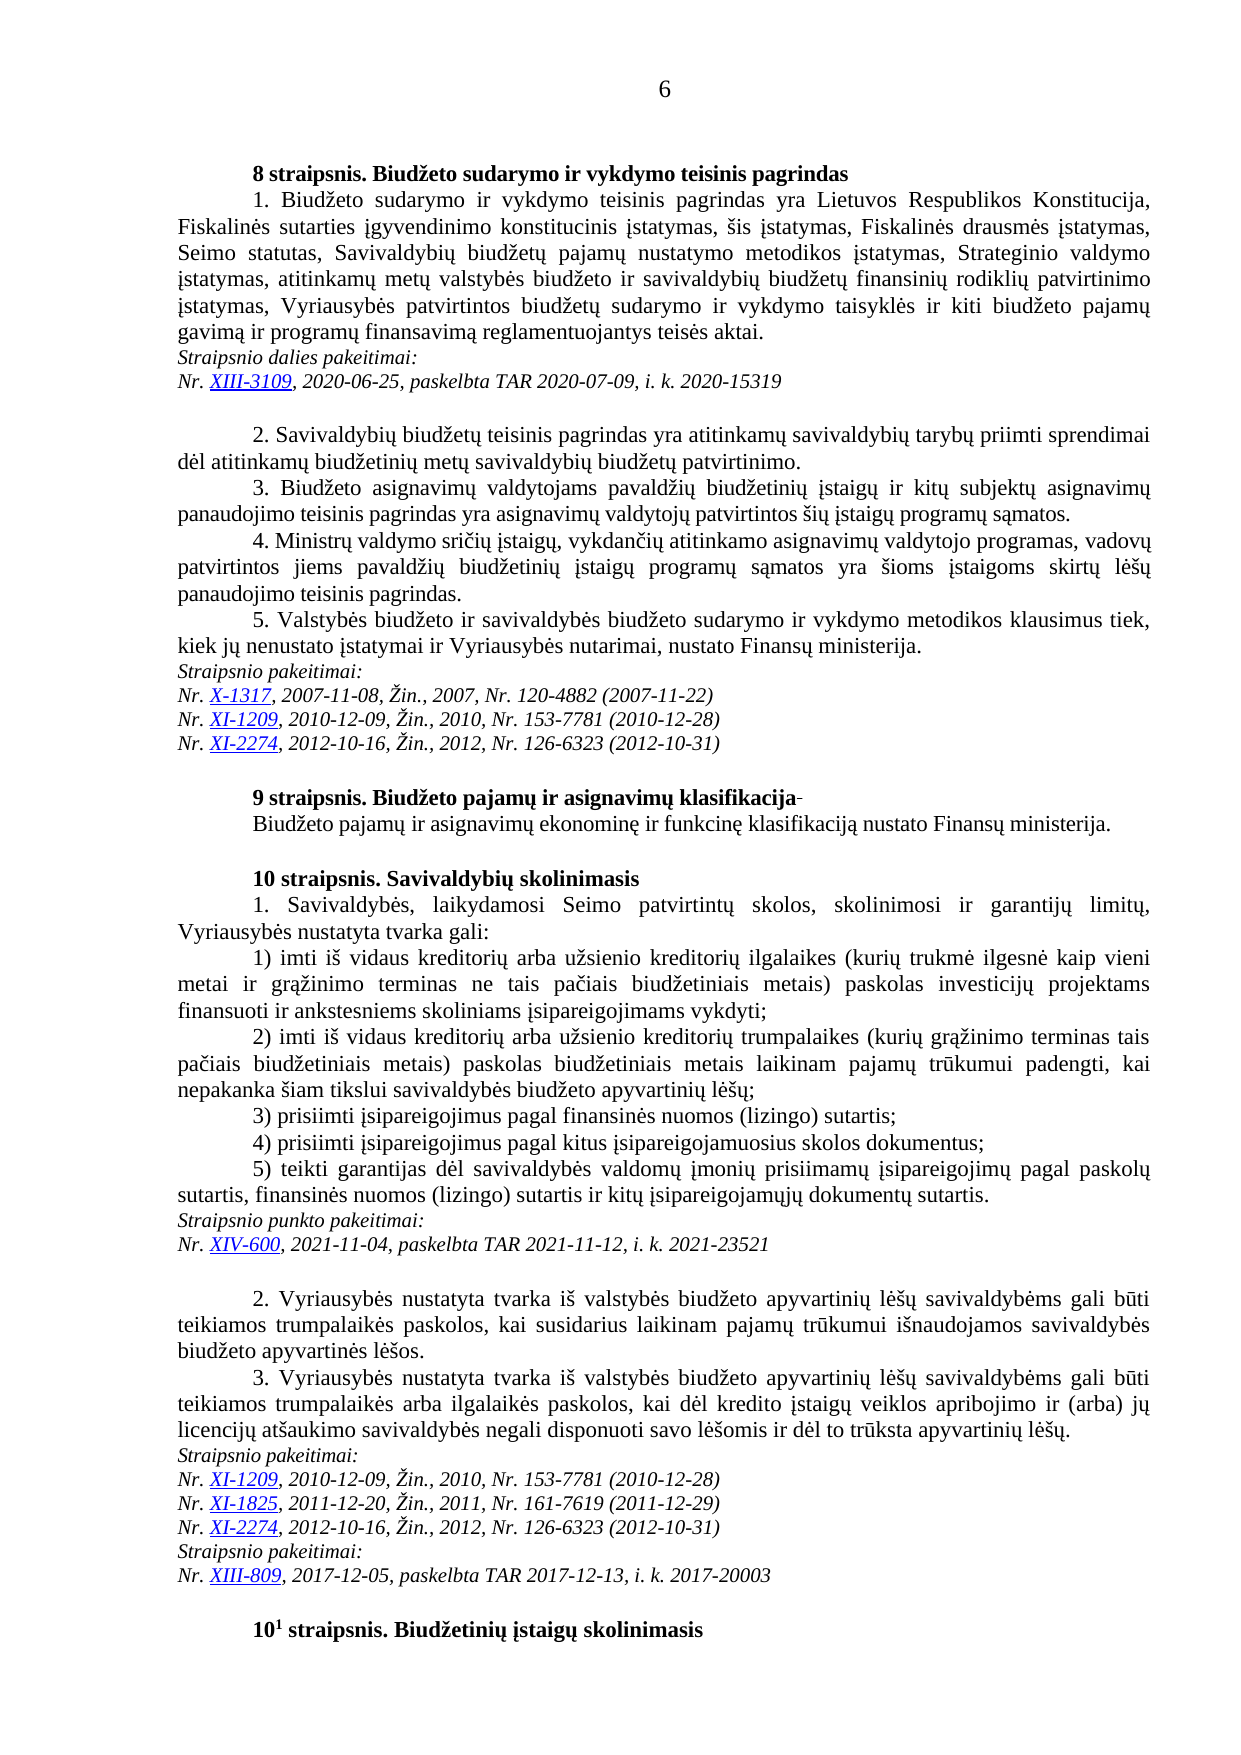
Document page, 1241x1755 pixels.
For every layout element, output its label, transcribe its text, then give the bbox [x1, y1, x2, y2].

text 1. Savivaldybės, laikydamosi Seimo patvirtintų skolos, skolinimosi ir garantijų limitų, Vyriausybės nustatyta tvarka gali: [177, 891, 1152, 944]
text Nr. XI-2274, 2012-10-16, Žin., 2012, Nr. 126-6323 (2012-10-31) [177, 731, 1152, 755]
text Nr. XI-1825, 2011-12-20, Žin., 2011, Nr. 161-7619 (2011-12-29) [177, 1491, 1152, 1515]
text 5) teikti garantijas dėl savivaldybės valdomų įmonių prisiimamų įsipareigojimų pagal paskolų sutartis, finansinės nuomos (lizingo) sutartis ir kitų įsipareigojamųjų dokumentų sutartis. [177, 1155, 1152, 1208]
text 4) prisiimti įsipareigojimus pagal kitus įsipareigojamuosius skolos dokumentus; [177, 1129, 1152, 1155]
text Nr. XIII-809, 2017-12-05, paskelbta TAR 2017-12-13, i. k. 2017-20003 [177, 1563, 1152, 1587]
text 101 straipsnis. Biudžetinių įstaigų skolinimasis [177, 1616, 1152, 1642]
text 2. Vyriausybės nustatyta tvarka iš valstybės biudžeto apyvartinių lėšų savivaldybėms gali būti teikiamos trumpalaikės paskolos, kai susidarius laikinam pajamų trūkumui išnaudojamos savivaldybės biudžeto apyvartinės lėšos. [177, 1284, 1152, 1364]
text Straipsnio pakeitimai: [177, 1539, 1152, 1563]
text Biudžeto pajamų ir asignavimų ekonominę ir funkcinę klasifikaciją nustato Finansų ministerija. [177, 810, 1152, 836]
text Straipsnio pakeitimai: [177, 659, 1152, 683]
text Nr. XI-1209, 2010-12-09, Žin., 2010, Nr. 153-7781 (2010-12-28) [177, 1467, 1152, 1491]
text 9 straipsnis. Biudžeto pajamų ir asignavimų klasifikacija [252, 784, 1152, 810]
text Straipsnio dalies pakeitimai: [177, 344, 1152, 369]
text Nr. X-1317, 2007-11-08, Žin., 2007, Nr. 120-4882 (2007-11-22) [177, 683, 1152, 707]
text 3) prisiimti įsipareigojimus pagal finansinės nuomos (lizingo) sutartis; [177, 1102, 1152, 1129]
text Straipsnio pakeitimai: [177, 1443, 1152, 1467]
text Straipsnio punkto pakeitimai: [177, 1208, 1152, 1232]
text 3. Biudžeto asignavimų valdytojams pavaldžių biudžetinių įstaigų ir kitų subjektų asignavimų panaudojimo teisinis pagrindas yra asignavimų valdytojų patvirtintos šių įstaigų programų sąmatos. [177, 474, 1152, 527]
text Nr. XI-1209, 2010-12-09, Žin., 2010, Nr. 153-7781 (2010-12-28) [177, 707, 1152, 731]
text 2) imti iš vidaus kreditorių arba užsienio kreditorių trumpalaikes (kurių grąžinimo terminas tais pačiais biudžetiniais metais) paskolas biudžetiniais metais laikinam pajamų trūkumui padengti, kai nepakanka šiam tikslui savivaldybės biudžeto apyvartinių lėšų; [177, 1023, 1152, 1102]
text 2. Savivaldybių biudžetų teisinis pagrindas yra atitinkamų savivaldybių tarybų priimti sprendimai dėl atitinkamų biudžetinių metų savivaldybių biudžetų patvirtinimo. [177, 421, 1152, 474]
text 1) imti iš vidaus kreditorių arba užsienio kreditorių ilgalaikes (kurių trukmė ilgesnė kaip vieni metai ir grąžinimo terminas ne tais pačiais biudžetiniais metais) paskolas investicijų projektams finansuoti ir ankstesniems skoliniams įsipareigojimams vykdyti; [177, 944, 1152, 1023]
text Nr. XI-2274, 2012-10-16, Žin., 2012, Nr. 126-6323 (2012-10-31) [177, 1515, 1152, 1539]
text 3. Vyriausybės nustatyta tvarka iš valstybės biudžeto apyvartinių lėšų savivaldybėms gali būti teikiamos trumpalaikės arba ilgalaikės paskolos, kai dėl kredito įstaigų veiklos apribojimo ir (arba) jų licencijų atšaukimo savivaldybės negali disponuoti savo lėšomis ir dėl to trūksta apyvartinių lėšų. [177, 1364, 1152, 1443]
text 1. Biudžeto sudarymo ir vykdymo teisinis pagrindas yra Lietuvos Respublikos Konstitucija, Fiskalinės sutarties įgyvendinimo konstitucinis įstatymas, šis įstatymas, Fiskalinės drausmės įstatymas, Seimo statutas, Savivaldybių biudžetų pajamų nustatymo metodikos įstatymas, Strateginio valdymo įstatymas, atitinkamų metų valstybės biudžeto ir savivaldybių biudžetų finansinių rodiklių patvirtinimo įstatymas, Vyriausybės patvirtintos biudžetų sudarymo ir vykdymo taisyklės ir kiti biudžeto pajamų gavimą ir programų finansavimą reglamentuojantys teisės aktai. [177, 186, 1152, 344]
text Nr. XIV-600, 2021-11-04, paskelbta TAR 2021-11-12, i. k. 2021-23521 [177, 1232, 1152, 1256]
text Nr. XIII-3109, 2020-06-25, paskelbta TAR 2020-07-09, i. k. 2020-15319 [177, 369, 1152, 393]
text 4. Ministrų valdymo sričių įstaigų, vykdančių atitinkamo asignavimų valdytojo programas, vadovų patvirtintos jiems pavaldžių biudžetinių įstaigų programų sąmatos yra šioms įstaigoms skirtų lėšų panaudojimo teisinis pagrindas. [177, 527, 1152, 606]
text 5. Valstybės biudžeto ir savivaldybės biudžeto sudarymo ir vykdymo metodikos klausimus tiek, kiek jų nenustato įstatymai ir Vyriausybės nutarimai, nustato Finansų ministerija. [177, 606, 1152, 659]
text 10 straipsnis. Savivaldybių skolinimasis [177, 865, 1152, 891]
text 8 straipsnis. Biudžeto sudarymo ir vykdymo teisinis pagrindas [252, 160, 1152, 186]
